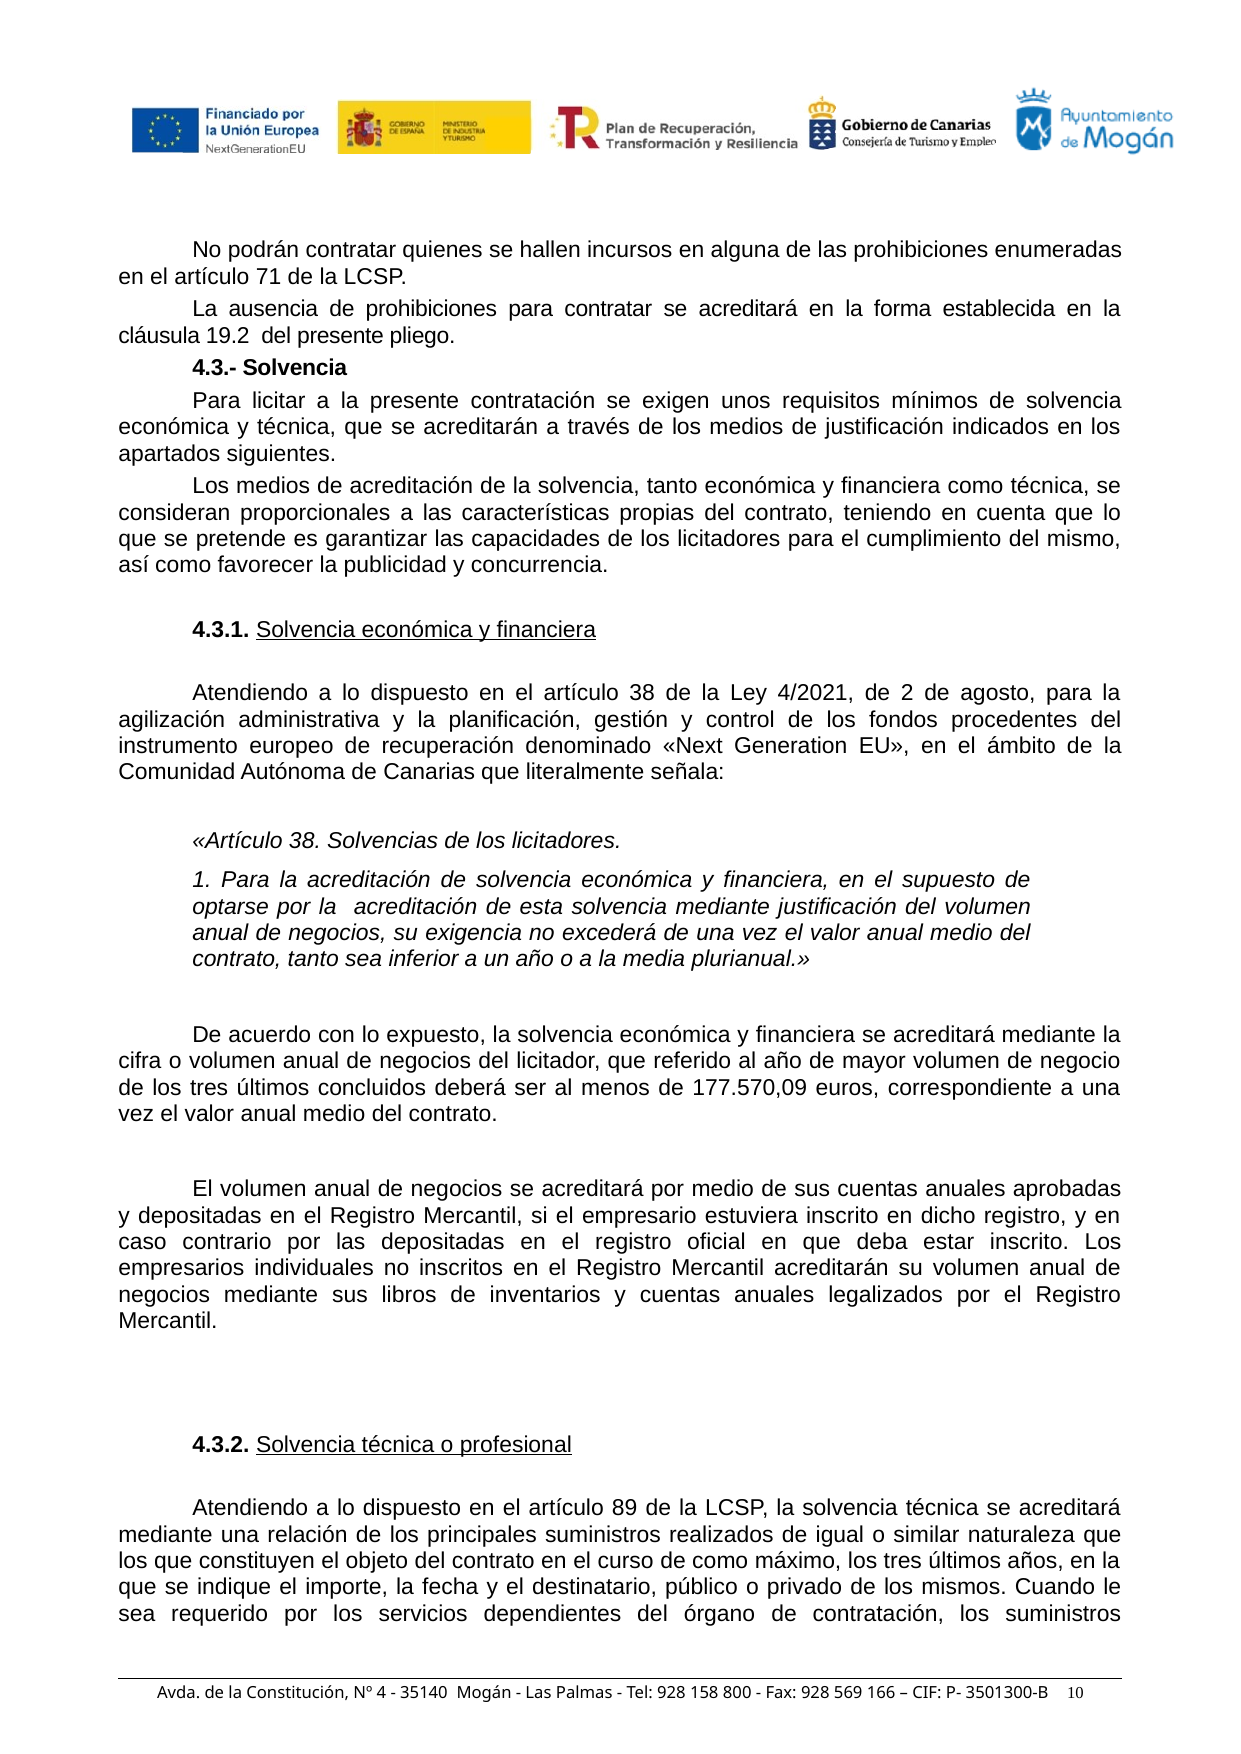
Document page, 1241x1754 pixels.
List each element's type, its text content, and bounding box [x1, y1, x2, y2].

text 4.3.2. Solvencia técnica o profesional [118, 1431, 1122, 1458]
text La ausencia de prohibiciones para contratar se acreditará en la forma establecida en la cláusula 19.2 del presente pliego. [118, 295, 1122, 348]
text Los medios de acreditación de la solvencia, tanto económica y financiera como técnica, se consideran proporcionales a las características propias del contrato, teniendo en cuenta que lo que se pretende es garantizar las capacidades de los licitadores para el cumplimiento del mismo, así como favorecer la publicidad y concurrencia. [118, 472, 1122, 577]
text Atendiendo a lo dispuesto en el artículo 89 de la LCSP, la solvencia técnica se acreditará mediante una relación de los principales suministros realizados de igual o similar naturaleza que los que constituyen el objeto del contrato en el curso de como máximo, los tres últimos años, en la que se indique el importe, la fecha y el destinatario, público o privado de los mismos. Cuando le sea requerido por los servicios dependientes del órgano de contratación, los suministros [118, 1494, 1122, 1626]
text Para licitar a la presente contratación se exigen unos requisitos mínimos de solvencia económica y técnica, que se acreditarán a través de los medios de justificación indicados en los apartados siguientes. [118, 387, 1122, 466]
text 4.3.- Solvencia [118, 354, 1122, 381]
text 4.3.1. Solvencia económica y financiera [118, 616, 1122, 643]
text No podrán contratar quienes se hallen incursos en alguna de las prohibiciones enumeradas en el artículo 71 de la LCSP. [118, 236, 1122, 289]
text 1. Para la acreditación de solvencia económica y financiera, en el supuesto de optarse por la acreditación de esta solvencia mediante justificación del volumen anual de negocios, su exigencia no excederá de una vez el valor anual medio del contrato, tanto sea inferior a un año o a la media plurianual.» [192, 866, 1033, 972]
picture [1011, 84, 1177, 157]
text El volumen anual de negocios se acreditará por medio de sus cuentas anuales aprobadas y depositadas en el Registro Mercantil, si el empresario estuviera inscrito en dicho registro, y en caso contrario por las depositadas en el registro oficial en que deba estar inscrito. Los empresarios individuales no inscritos en el Registro Mercantil acreditarán su volumen anual de negocios mediante sus libros de inventarios y cuentas anuales legalizados por el Registro Mercantil. [118, 1175, 1122, 1333]
text De acuerdo con lo expuesto, la solvencia económica y financiera se acreditará mediante la cifra o volumen anual de negocios del licitador, que referido al año de mayor volumen de negocio de los tres últimos concluidos deberá ser al menos de 177.570,09 euros, correspondiente a una vez el valor anual medio del contrato. [118, 1021, 1122, 1126]
text Atendiendo a lo dispuesto en el artículo 38 de la Ley 4/2021, de 2 de agosto, para la agilización administrativa y la planificación, gestión y control de los fondos procedentes del instrumento europeo de recuperación denominado «Next Generation EU», en el ámbito de la Comunidad Autónoma de Canarias que literalmente señala: [118, 679, 1122, 785]
text «Artículo 38. Solvencias de los licitadores. [192, 827, 1033, 854]
